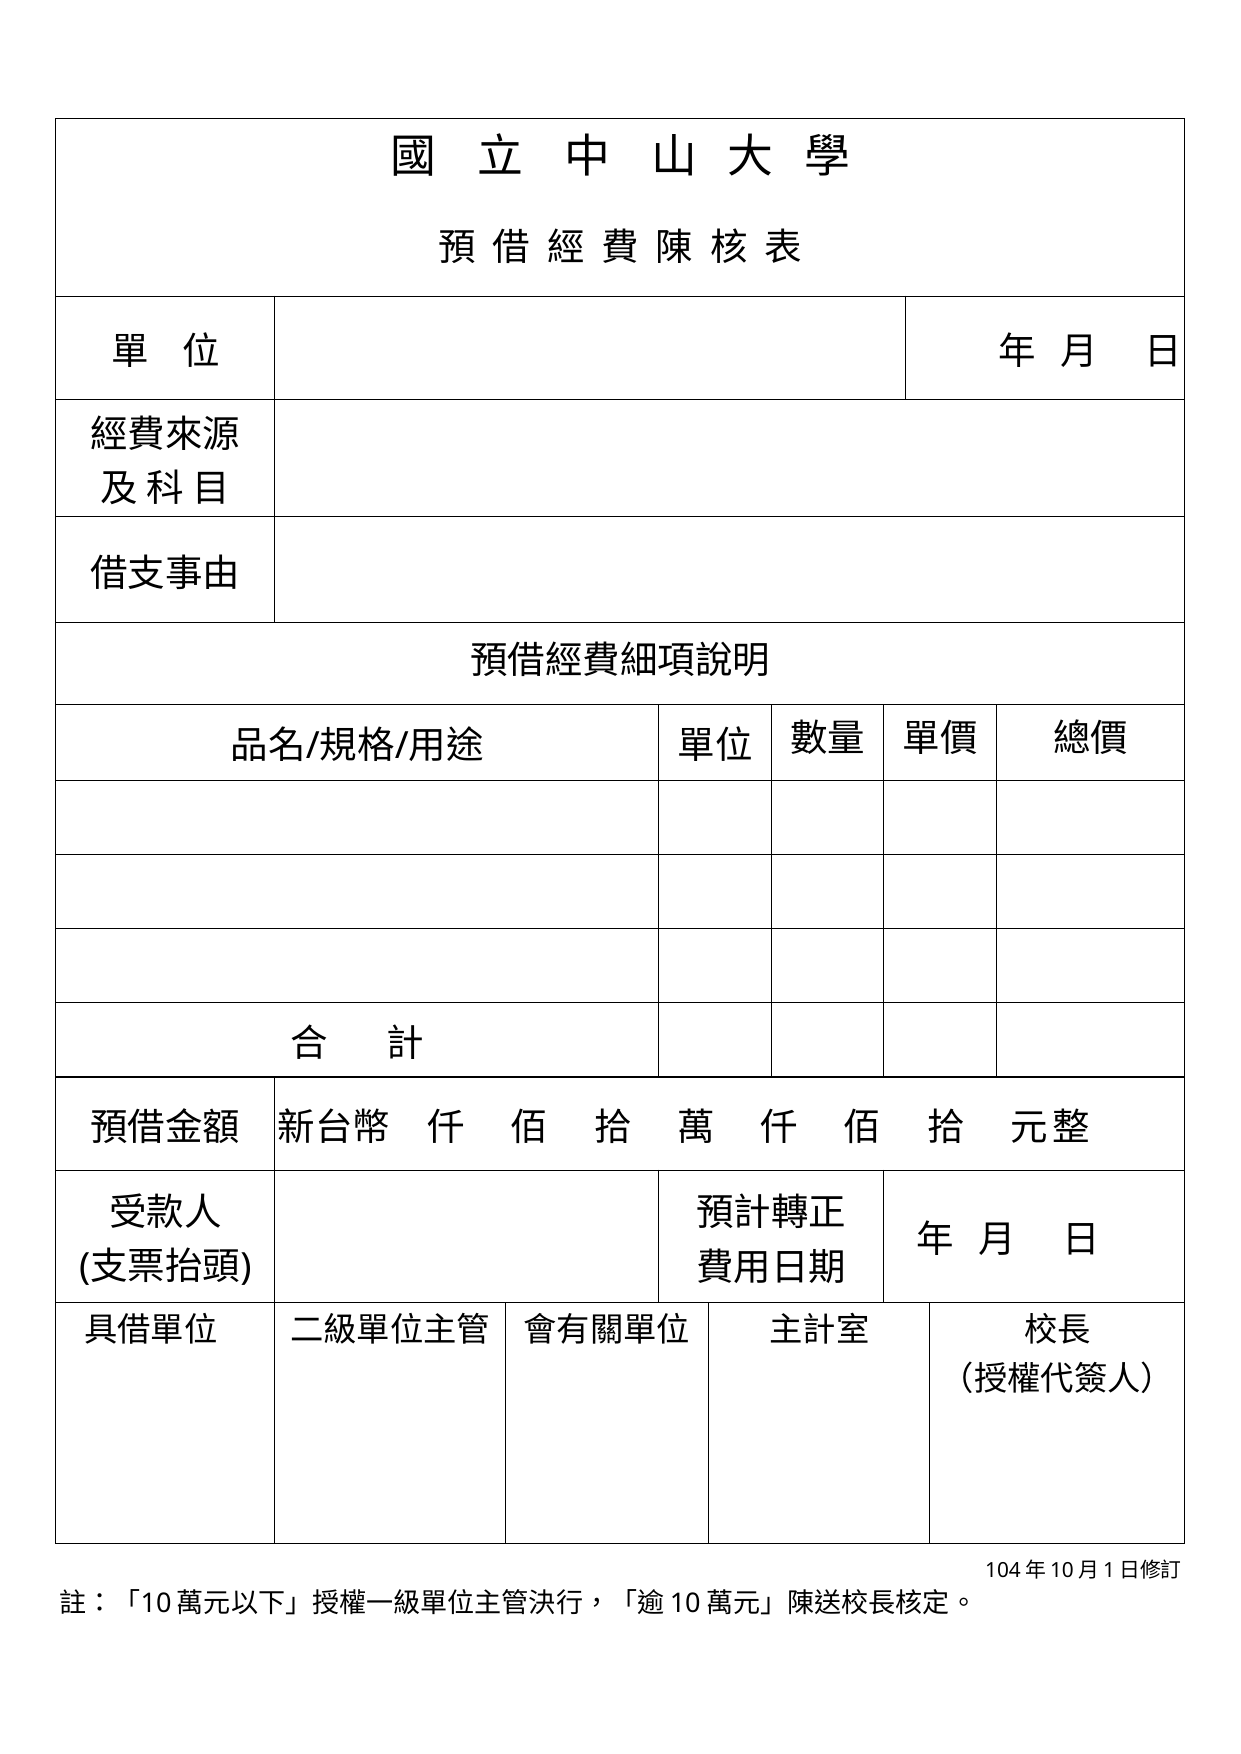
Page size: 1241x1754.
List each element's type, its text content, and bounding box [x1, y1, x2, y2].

table_cell 校長 （授權代簽人） [930, 1303, 1184, 1543]
table_cell [56, 929, 658, 1002]
table_cell 合 計 [56, 1003, 658, 1076]
table_cell 預 借 經 費 陳 核 表 [56, 194, 1184, 296]
table_cell 新台幣 仟 佰 拾 萬 仟 佰 拾 元整 [275, 1078, 1184, 1169]
table_cell 主計室 [709, 1303, 929, 1543]
table_cell [275, 517, 1184, 622]
table_cell [997, 1003, 1184, 1076]
table_cell 總價 [997, 705, 1184, 780]
table_cell 單 位 [56, 297, 274, 399]
text 註：「10萬元以下」授權一級單位主管決行，「逾10萬元」陳送校長核定。 [59, 1586, 1181, 1619]
table_cell 會有關單位 [506, 1303, 708, 1543]
table_cell [275, 400, 1184, 516]
table_cell [772, 855, 883, 928]
table_cell 預借經費細項說明 [56, 623, 1184, 704]
table_cell [659, 781, 771, 854]
table_cell [884, 781, 996, 854]
table_cell 具借單位 [56, 1303, 245, 1543]
table_cell [884, 929, 996, 1002]
table_cell [997, 855, 1184, 928]
table_cell 經費來源 及 科 目 [56, 400, 274, 516]
table_cell [772, 1003, 883, 1076]
table_cell 二級單位主管 [275, 1303, 505, 1543]
table_cell [772, 929, 883, 1002]
table_cell 單位 [659, 705, 771, 780]
table_cell [659, 929, 771, 1002]
table_cell 預借金額 [56, 1078, 274, 1169]
table_cell 年 月 日 [906, 297, 1184, 399]
table_cell [997, 929, 1184, 1002]
table_cell [884, 855, 996, 928]
table_cell 數量 [772, 705, 883, 780]
table_cell [56, 781, 658, 854]
text 104年10月1日修訂 [59, 1544, 1181, 1586]
table_cell 單價 [884, 705, 996, 780]
table_cell [245, 1303, 274, 1543]
table_cell 年 月 日 [884, 1171, 1184, 1302]
table_cell [997, 781, 1184, 854]
table_cell [659, 855, 771, 928]
table_cell [275, 1171, 658, 1302]
table_cell [772, 781, 883, 854]
table_header 國 立 中 山 大 學 [56, 119, 1184, 194]
table_cell 借支事由 [56, 517, 274, 622]
table_cell [659, 1003, 771, 1076]
table_cell [884, 1003, 996, 1076]
table_cell 預計轉正 費用日期 [659, 1171, 883, 1302]
table_cell [56, 855, 658, 928]
table_cell 品名/規格/用途 [56, 705, 658, 780]
table_cell 受款人 (支票抬頭) [56, 1171, 274, 1302]
table_cell [275, 297, 905, 399]
